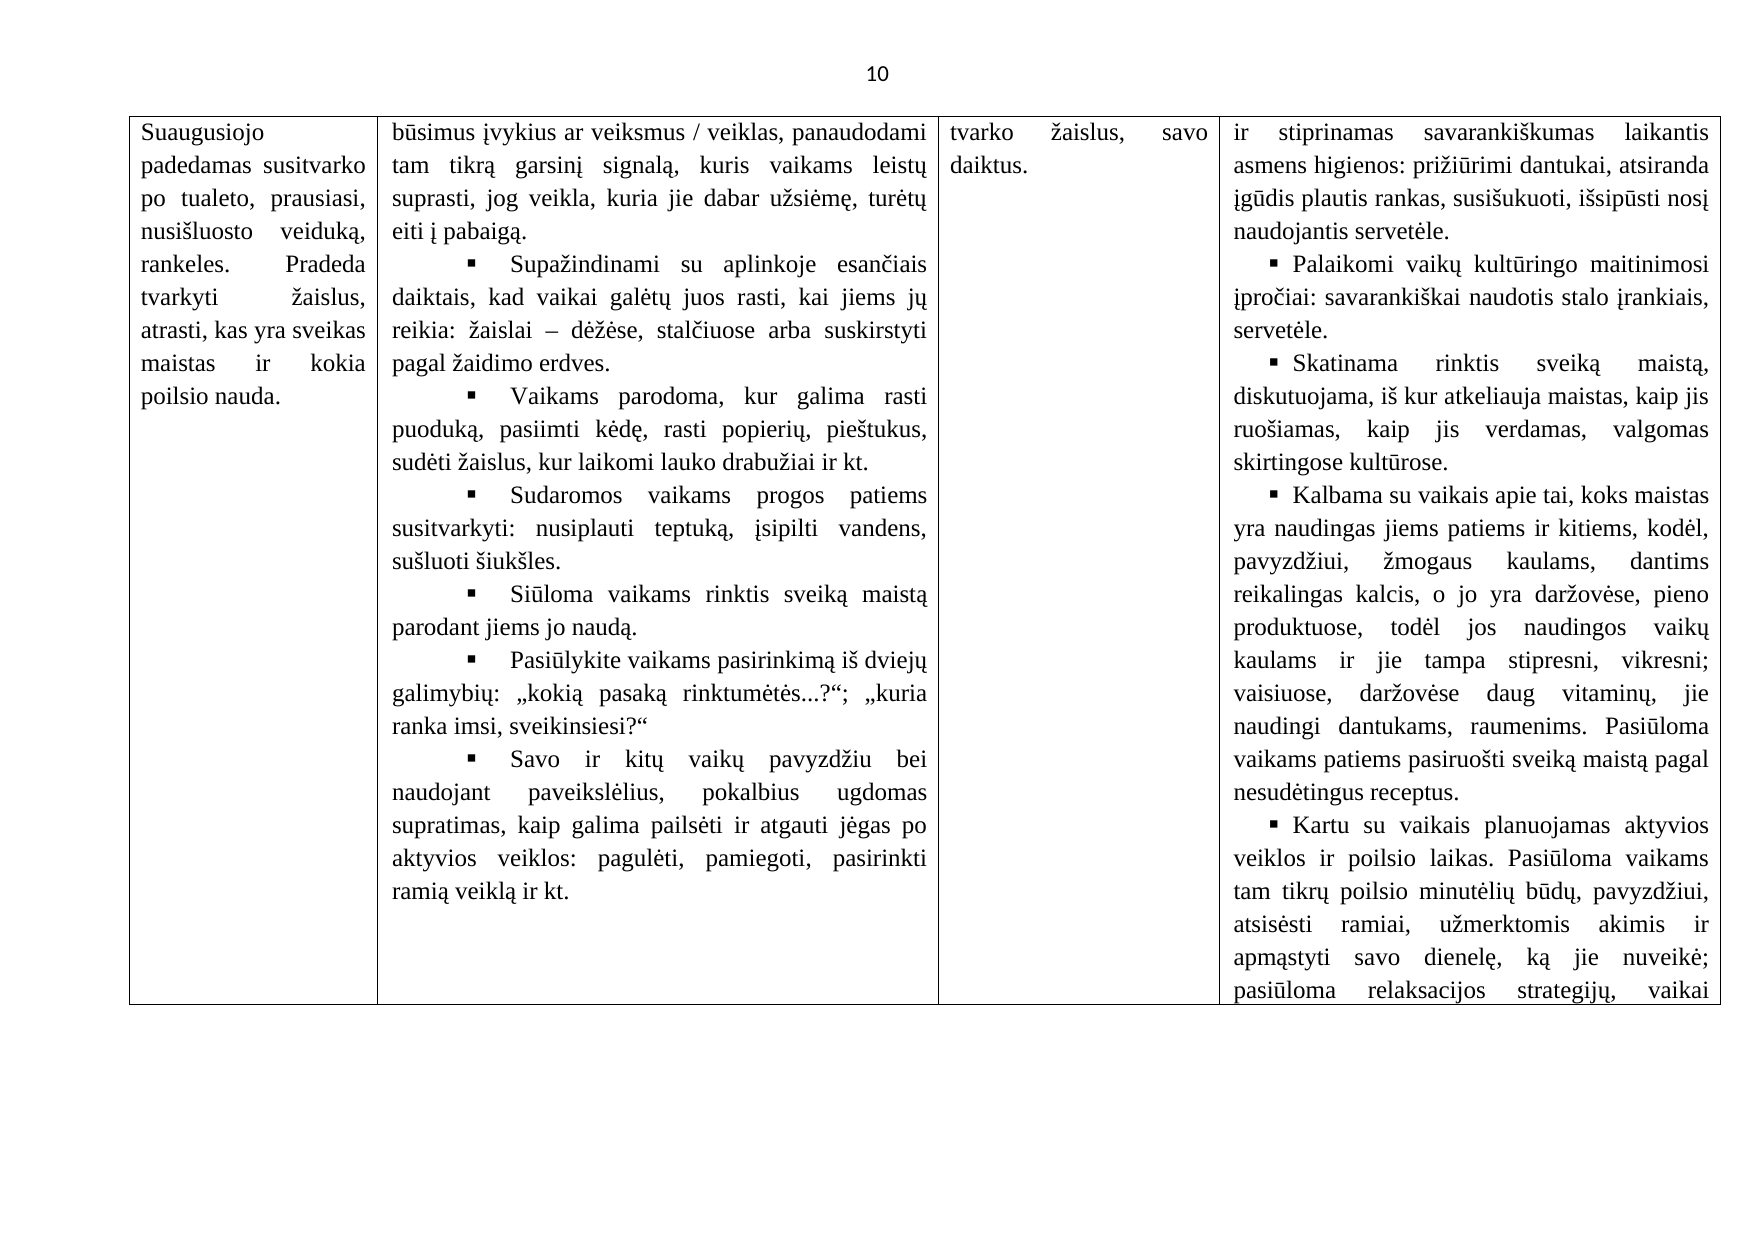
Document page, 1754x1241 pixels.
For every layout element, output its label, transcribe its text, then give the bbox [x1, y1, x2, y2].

table_cell ir stiprinamas savarankiškumas laikantis asmens higienos: prižiūrimi dantukai, atsiranda įgūdis plautis rankas, susišukuoti, išsipūsti nosį naudojantis servetėle.  Palaikomi vaikų kultūringo maitinimosi įpročiai: savarankiškai naudotis stalo įrankiais, servetėle.  Skatinama rinktis sveiką maistą, diskutuojama, iš kur atkeliauja maistas, kaip jis ruošiamas, kaip jis verdamas, valgomas skirtingose kultūrose.  Kalbama su vaikais apie tai, koks maistas yra naudingas jiems patiems ir kitiems, kodėl, pavyzdžiui, žmogaus kaulams, dantims reikalingas kalcis, o jo yra daržovėse, pieno produktuose, todėl jos naudingos vaikų kaulams ir jie tampa stipresni, vikresni; vaisiuose, daržovėse daug vitaminų, jie naudingi dantukams, raumenims. Pasiūloma vaikams patiems pasiruošti sveiką maistą pagal nesudėtingus receptus.  Kartu su vaikais planuojamas aktyvios veiklos ir poilsio laikas. Pasiūloma vaikams tam tikrų poilsio minutėlių būdų, pavyzdžiui, atsisėsti ramiai, užmerktomis akimis ir apmąstyti savo dienelę, ką jie nuveikė; pasiūloma relaksacijos strategijų, vaikai [1220, 117, 1720, 1004]
table_cell tvarko žaislus, savo daiktus. [939, 117, 1219, 1004]
table_cell Suaugusiojo padedamas susitvarko po tualeto, prausiasi, nusišluosto veiduką, rankeles. Pradeda tvarkyti žaislus, atrasti, kas yra sveikas maistas ir kokia poilsio nauda. [130, 117, 377, 1004]
table_cell būsimus įvykius ar veiksmus / veiklas, panaudodami tam tikrą garsinį signalą, kuris vaikams leistų suprasti, jog veikla, kuria jie dabar užsiėmę, turėtų eiti į pabaigą.  Supažindinami su aplinkoje esančiais daiktais, kad vaikai galėtų juos rasti, kai jiems jų reikia: žaislai – dėžėse, stalčiuose arba suskirstyti pagal žaidimo erdves.  Vaikams parodoma, kur galima rasti puoduką, pasiimti kėdę, rasti popierių, pieštukus, sudėti žaislus, kur laikomi lauko drabužiai ir kt.  Sudaromos vaikams progos patiems susitvarkyti: nusiplauti teptuką, įsipilti vandens, sušluoti šiukšles.  Siūloma vaikams rinktis sveiką maistą parodant jiems jo naudą.  Pasiūlykite vaikams pasirinkimą iš dviejų galimybių: „kokią pasaką rinktumėtės...?“; „kuria ranka imsi, sveikinsiesi?“  Savo ir kitų vaikų pavyzdžiu bei naudojant paveikslėlius, pokalbius ugdomas supratimas, kaip galima pailsėti ir atgauti jėgas po aktyvios veiklos: pagulėti, pamiegoti, pasirinkti ramią veiklą ir kt. [378, 117, 938, 1004]
